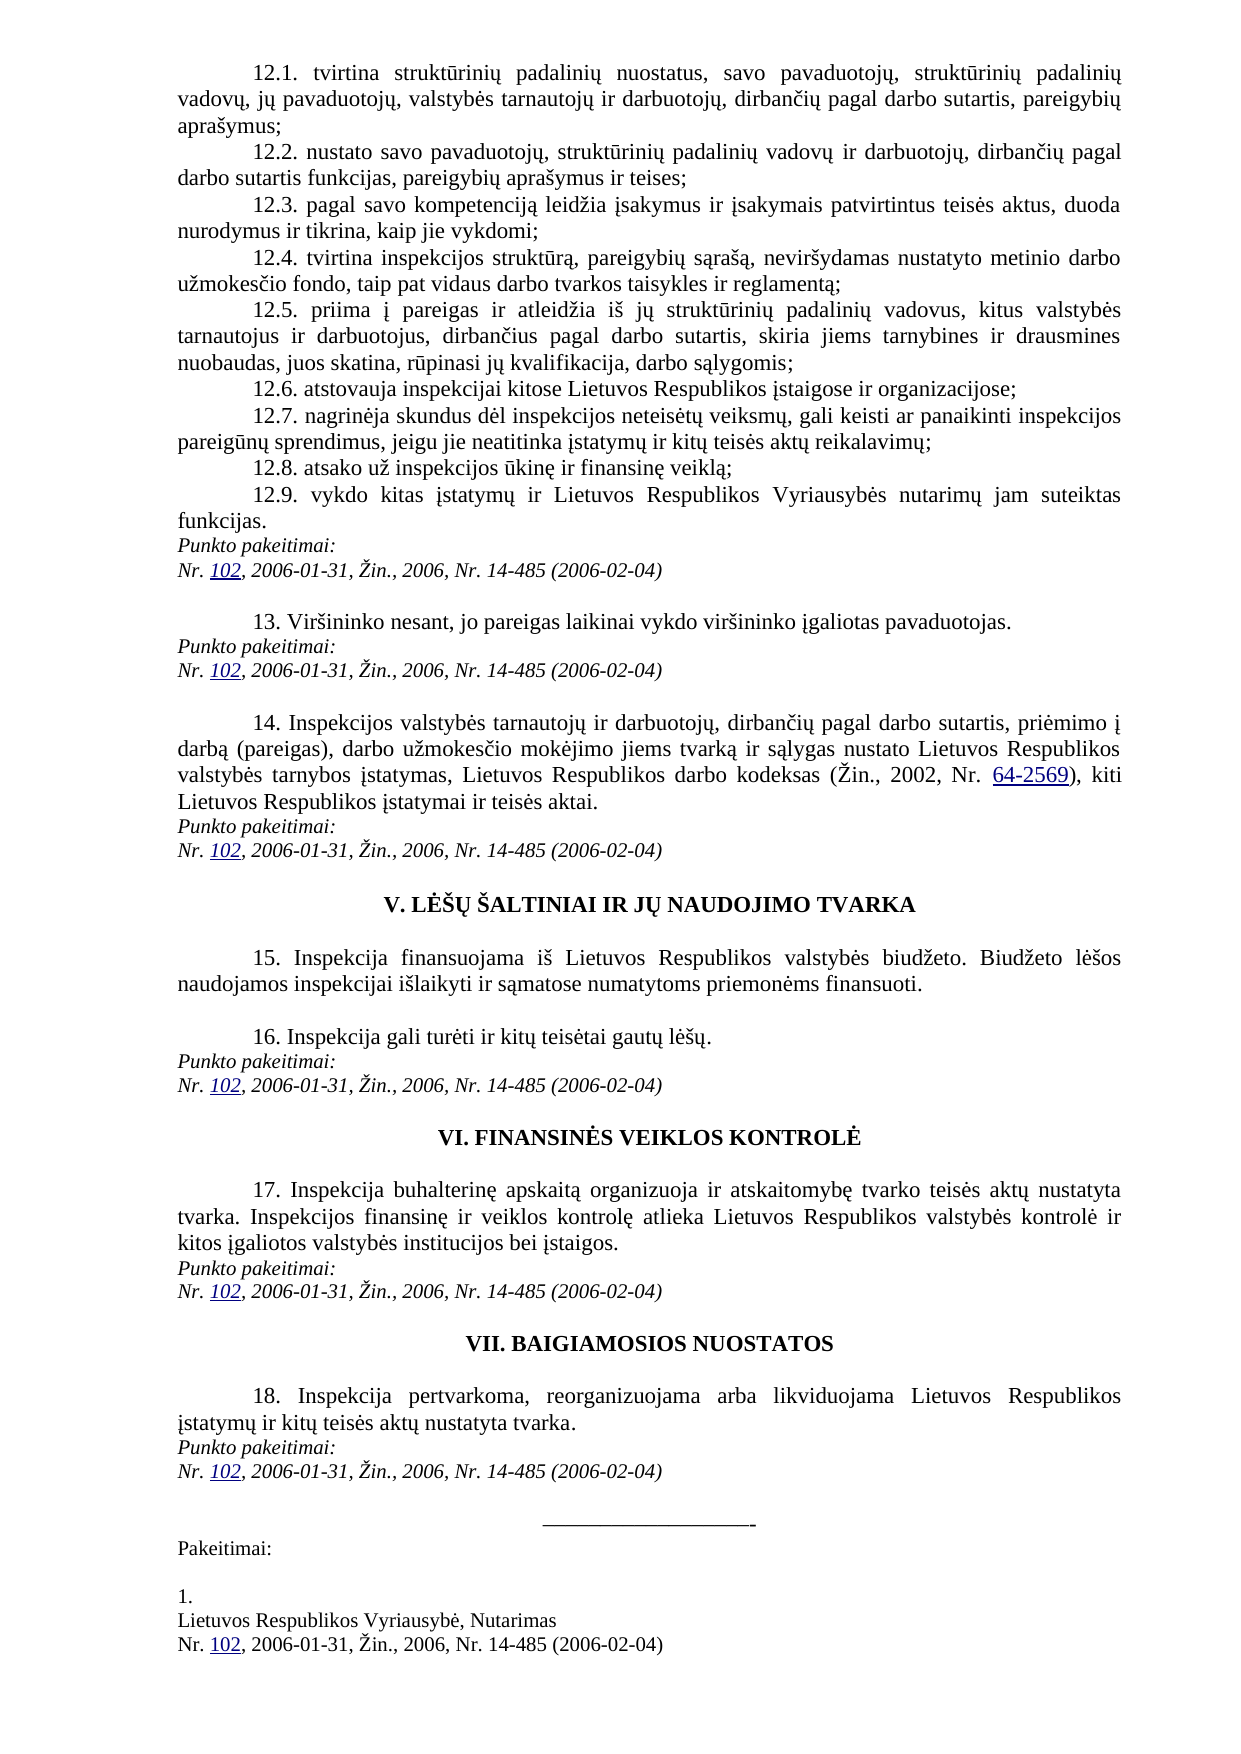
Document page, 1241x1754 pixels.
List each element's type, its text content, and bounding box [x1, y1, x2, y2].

text 12.9. vykdo kitas įstatymų ir Lietuvos Respublikos Vyriausybės nutarimų jam suteiktas funkcijas. [177, 481, 1122, 533]
text Lietuvos Respublikos Vyriausybė, Nutarimas [177, 1608, 1122, 1632]
text Punkto pakeitimai: [177, 814, 1122, 838]
text Nr. 102, 2006-01-31, Žin., 2006, Nr. 14-485 (2006-02-04) [177, 1632, 1122, 1656]
text 12.2. nustato savo pavaduotojų, struktūrinių padalinių vadovų ir darbuotojų, dirbančių pagal darbo sutartis funkcijas, pareigybių aprašymus ir teises; [177, 138, 1122, 191]
text 12.7. nagrinėja skundus dėl inspekcijos neteisėtų veiksmų, gali keisti ar panaikinti inspekcijos pareigūnų sprendimus, jeigu jie neatitinka įstatymų ir kitų teisės aktų reikalavimų; [177, 402, 1122, 454]
text 18. Inspekcija pertvarkoma, reorganizuojama arba likviduojama Lietuvos Respublikos įstatymų ir kitų teisės aktų nustatyta tvarka. [177, 1383, 1122, 1435]
text 14. Inspekcijos valstybės tarnautojų ir darbuotojų, dirbančių pagal darbo sutartis, priėmimo į darbą (pareigas), darbo užmokesčio mokėjimo jiems tvarką ir sąlygas nustato Lietuvos Respublikos valstybės tarnybos įstatymas, Lietuvos Respublikos darbo kodeksas (Žin., 2002, Nr. 64-2569), kiti Lietuvos Respublikos įstatymai ir teisės aktai. [177, 709, 1122, 814]
text Nr. 102, 2006-01-31, Žin., 2006, Nr. 14-485 (2006-02-04) [177, 557, 1122, 582]
text 13. Viršininko nesant, jo pareigas laikinai vykdo viršininko įgaliotas pavaduotojas. [177, 608, 1122, 634]
text Nr. 102, 2006-01-31, Žin., 2006, Nr. 14-485 (2006-02-04) [177, 1279, 1122, 1303]
text Punkto pakeitimai: [177, 1435, 1122, 1459]
text Punkto pakeitimai: [177, 1049, 1122, 1073]
text Punkto pakeitimai: [177, 634, 1122, 658]
text 12.5. priima į pareigas ir atleidžia iš jų struktūrinių padalinių vadovus, kitus valstybės tarnautojus ir darbuotojus, dirbančius pagal darbo sutartis, skiria jiems tarnybines ir drausmines nuobaudas, juos skatina, rūpinasi jų kvalifikacija, darbo sąlygomis; [177, 296, 1122, 375]
text Pakeitimai: [177, 1536, 1122, 1560]
text ––––––––––––––––––- [177, 1510, 1122, 1536]
text 12.8. atsako už inspekcijos ūkinę ir finansinę veiklą; [177, 454, 1122, 481]
text 1. [177, 1584, 1122, 1608]
text VII. BAIGIAMOSIOS NUOSTATOS [177, 1330, 1122, 1356]
text 16. Inspekcija gali turėti ir kitų teisėtai gautų lėšų. [177, 1023, 1122, 1049]
text V. LĖŠŲ ŠALTINIAI IR JŲ NAUDOJIMO TVARKA [177, 891, 1122, 917]
text 12.4. tvirtina inspekcijos struktūrą, pareigybių sąrašą, neviršydamas nustatyto metinio darbo užmokesčio fondo, taip pat vidaus darbo tvarkos taisykles ir reglamentą; [177, 243, 1122, 296]
text Nr. 102, 2006-01-31, Žin., 2006, Nr. 14-485 (2006-02-04) [177, 838, 1122, 862]
text 12.1. tvirtina struktūrinių padalinių nuostatus, savo pavaduotojų, struktūrinių padalinių vadovų, jų pavaduotojų, valstybės tarnautojų ir darbuotojų, dirbančių pagal darbo sutartis, pareigybių aprašymus; [177, 59, 1122, 138]
text 15. Inspekcija finansuojama iš Lietuvos Respublikos valstybės biudžeto. Biudžeto lėšos naudojamos inspekcijai išlaikyti ir sąmatose numatytoms priemonėms finansuoti. [177, 944, 1122, 996]
text Nr. 102, 2006-01-31, Žin., 2006, Nr. 14-485 (2006-02-04) [177, 1459, 1122, 1483]
text VI. FINANSINĖS VEIKLOS KONTROLĖ [177, 1124, 1122, 1150]
text 12.6. atstovauja inspekcijai kitose Lietuvos Respublikos įstaigose ir organizacijose; [177, 375, 1122, 402]
text Punkto pakeitimai: [177, 1255, 1122, 1279]
text 17. Inspekcija buhalterinę apskaitą organizuoja ir atskaitomybę tvarko teisės aktų nustatyta tvarka. Inspekcijos finansinę ir veiklos kontrolę atlieka Lietuvos Respublikos valstybės kontrolė ir kitos įgaliotos valstybės institucijos bei įstaigos. [177, 1176, 1122, 1255]
text Punkto pakeitimai: [177, 533, 1122, 557]
text Nr. 102, 2006-01-31, Žin., 2006, Nr. 14-485 (2006-02-04) [177, 1073, 1122, 1097]
text 12.3. pagal savo kompetenciją leidžia įsakymus ir įsakymais patvirtintus teisės aktus, duoda nurodymus ir tikrina, kaip jie vykdomi; [177, 191, 1122, 243]
text Nr. 102, 2006-01-31, Žin., 2006, Nr. 14-485 (2006-02-04) [177, 658, 1122, 682]
